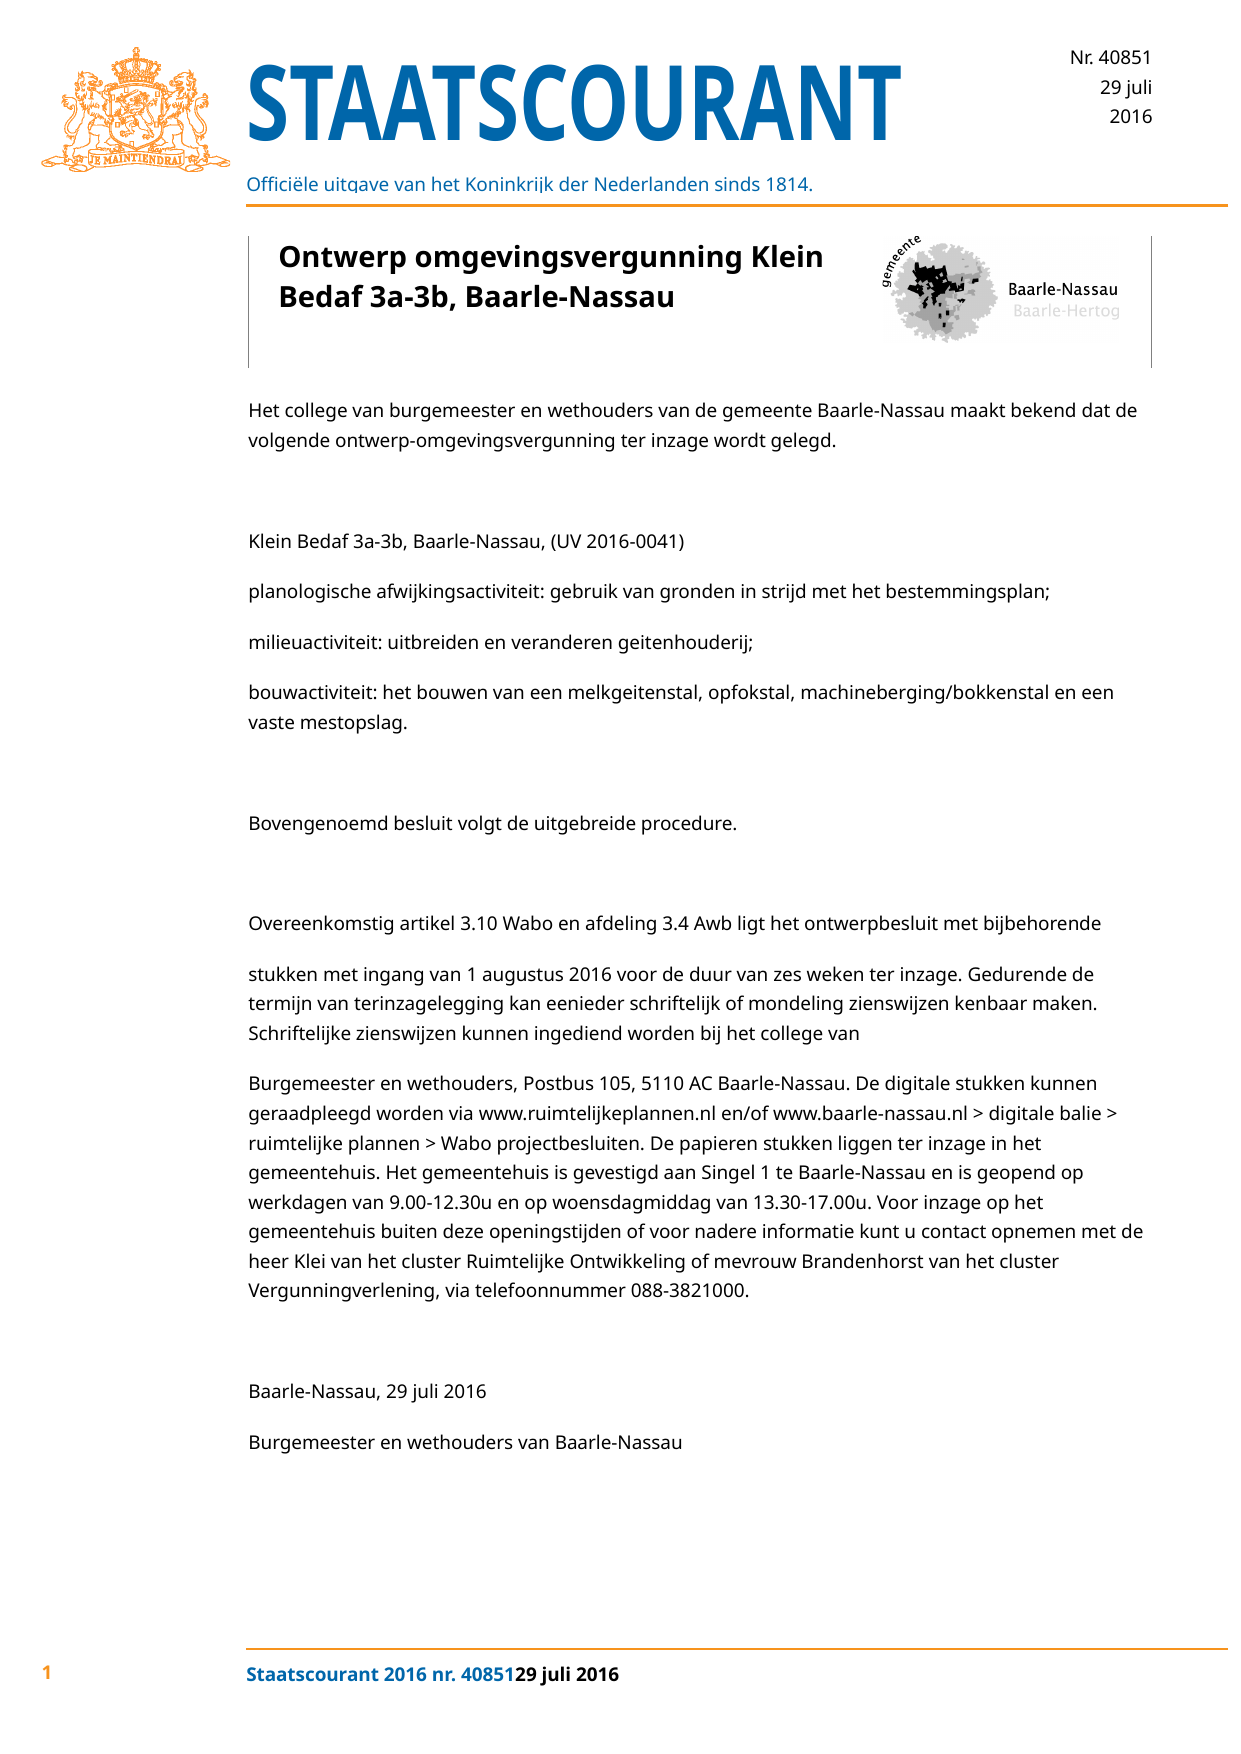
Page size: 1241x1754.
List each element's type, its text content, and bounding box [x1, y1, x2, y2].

table_header [850, 236, 882, 342]
text Bovengenoemd besluit volgt de uitgebreide procedure. [248, 810, 1152, 836]
text Burgemeester en wethouders van Baarle-Nassau [248, 1429, 1152, 1455]
picture [882, 236, 1119, 343]
text bouwactiviteit: het bouwen van een melkgeitenstal, opfokstal, machineberging/bokkenstal en een vaste mestopslag. [248, 679, 1152, 735]
picture [41, 47, 231, 172]
table_header [850, 343, 1151, 368]
text milieuactiviteit: uitbreiden en veranderen geitenhouderij; [248, 629, 1152, 655]
text Klein Bedaf 3a-3b, Baarle-Nassau, (UV 2016-0041) [248, 528, 1152, 554]
text stukken met ingang van 1 augustus 2016 voor de duur van zes weken ter inzage. Gedurende de termijn van terinzagelegging kan eenieder schriftelijk of mondeling zienswijzen kenbaar maken. Schriftelijke zienswijzen kunnen ingediend worden bij het college van [248, 961, 1152, 1046]
text Overeenkomstig artikel 3.10 Wabo en afdeling 3.4 Awb ligt het ontwerpbesluit met bijbehorende [248, 911, 1152, 936]
text Baarle-Nassau, 29 juli 2016 [248, 1378, 1152, 1404]
text Het college van burgemeester en wethouders van de gemeente Baarle-Nassau maakt bekend dat de volgende ontwerp-omgevingsvergunning ter inzage wordt gelegd. [248, 398, 1152, 453]
text planologische afwijkingsactiviteit: gebruik van gronden in strijd met het bestemmingsplan; [248, 578, 1152, 604]
table_header [1119, 236, 1151, 342]
table_header Ontwerp omgevingsvergunning Klein Bedaf 3a-3b, Baarle-Nassau [249, 236, 850, 368]
text Burgemeester en wethouders, Postbus 105, 5110 AC Baarle-Nassau. De digitale stukken kunnen geraadpleegd worden via www.ruimtelijkeplannen.nl en/of www.baarle-nassau.nl > digitale balie > ruimtelijke plannen > Wabo projectbesluiten. De papieren stukken liggen ter inzage in het gemeentehuis. Het gemeentehuis is gevestigd aan Singel 1 te Baarle-Nassau en is geopend op werkdagen van 9.00-12.30u en op woensdagmiddag van 13.30-17.00u. Voor inzage op het gemeentehuis buiten deze openingstijden of voor nadere informatie kunt u contact opnemen met de heer Klei van het cluster Ruimtelijke Ontwikkeling of mevrouw Brandenhorst van het cluster Vergunningverlening, via telefoonnummer 088-3821000. [248, 1071, 1152, 1303]
